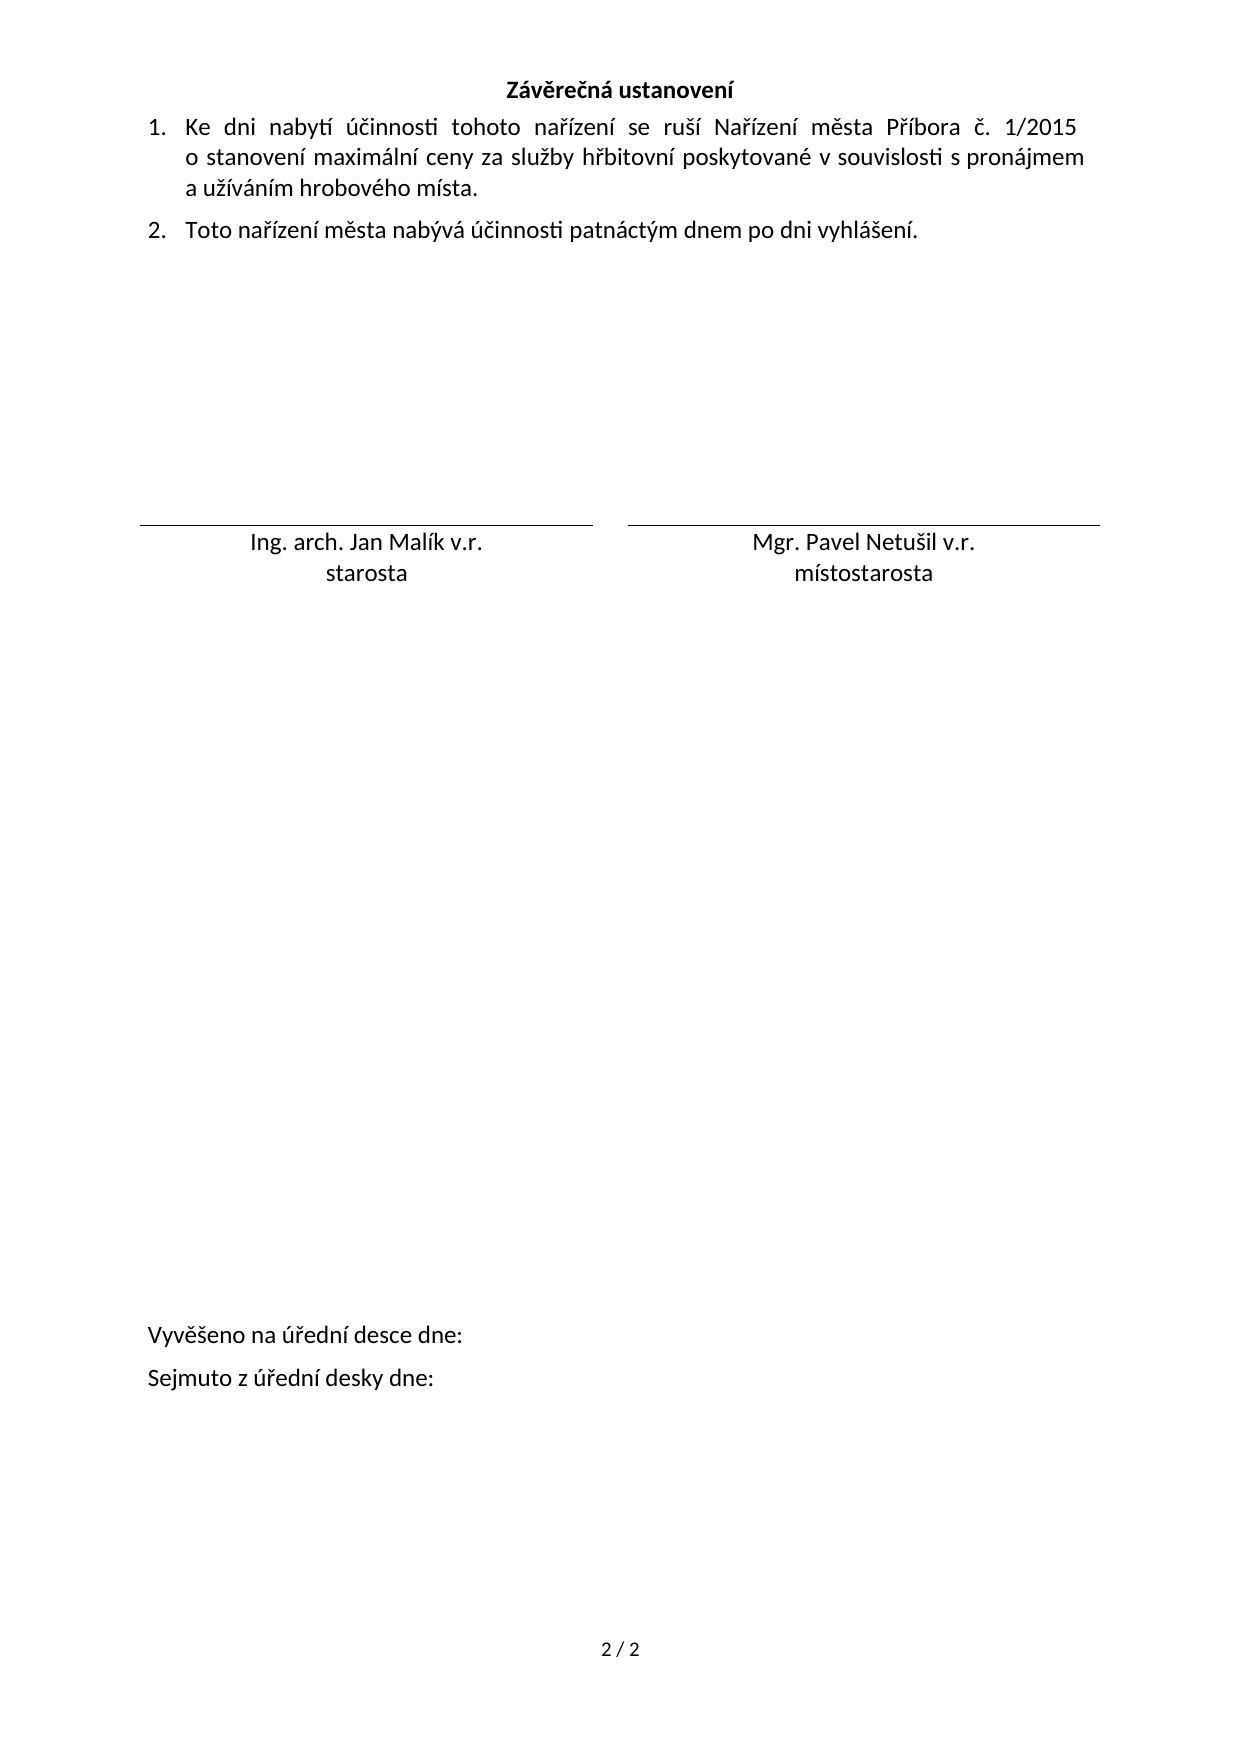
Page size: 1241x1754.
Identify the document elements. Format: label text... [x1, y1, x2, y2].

text Vyvěšeno na úřední desce dne: [148, 1319, 1092, 1349]
table_header [140, 344, 593, 525]
table_header [628, 344, 1100, 525]
text Sejmuto z úřední desky dne: [148, 1362, 1092, 1392]
table_cell Mgr. Pavel Netušil v.r. místostarosta [628, 526, 1100, 587]
list Toto nařízení města nabývá účinnosti patnáctým dnem po dni vyhlášení. [148, 215, 1092, 245]
list Ke dni nabytí účinnosti tohoto nařízení se ruší Nařízení města Příbora č. 1/2015 o stanovení maximální ceny za služby hřbitovní poskytované v souvislosti s pronájmem a užíváním hrobového místa. [148, 111, 1092, 202]
table_cell [593, 525, 627, 587]
table_header [593, 344, 627, 525]
text Závěrečná ustanovení [148, 74, 1092, 104]
table_cell Ing. arch. Jan Malík v.r. starosta [140, 526, 593, 587]
